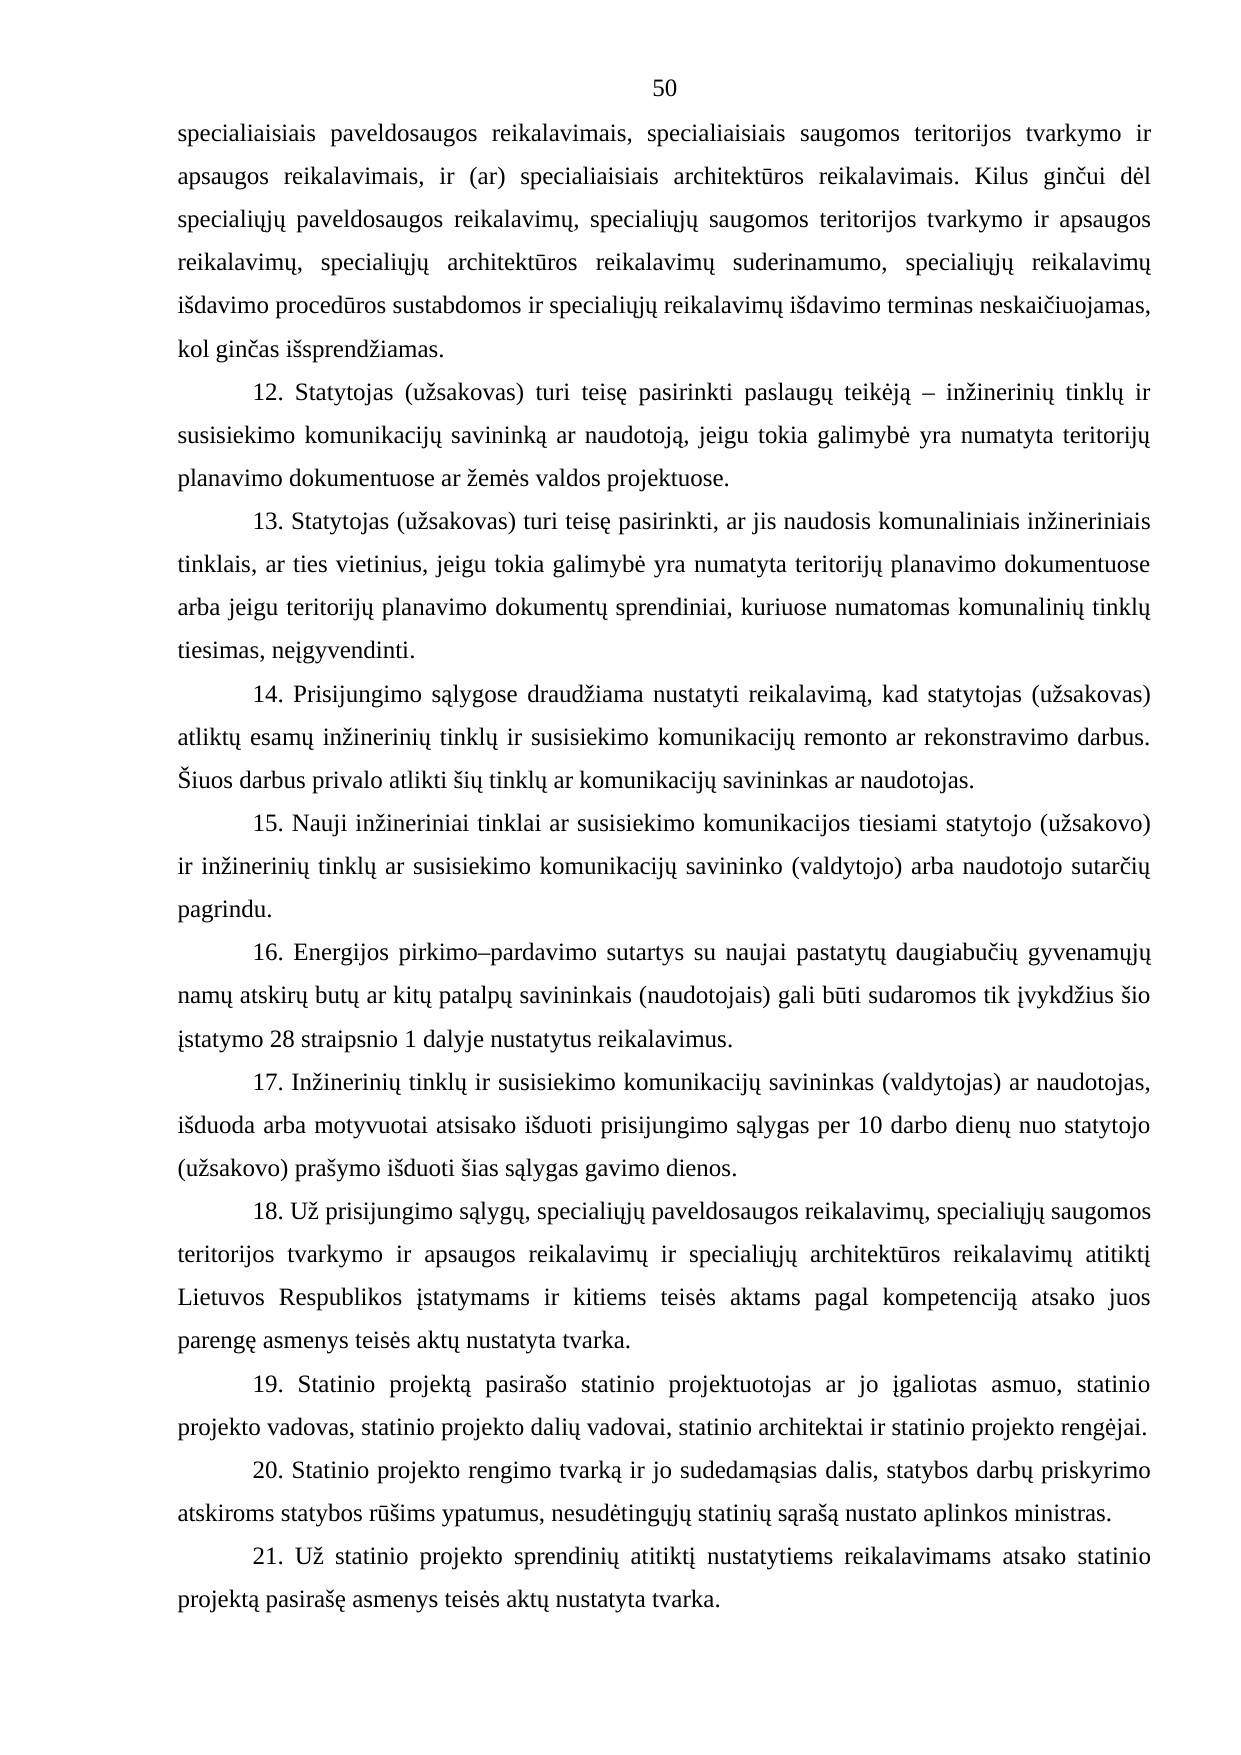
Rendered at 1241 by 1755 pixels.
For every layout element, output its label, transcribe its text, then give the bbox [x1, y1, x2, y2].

text 15. Nauji inžineriniai tinklai ar susisiekimo komunikacijos tiesiami statytojo (užsakovo) ir inžinerinių tinklų ar susisiekimo komunikacijų savininko (valdytojo) arba naudotojo sutarčių pagrindu. [177, 808, 1152, 923]
text 17. Inžinerinių tinklų ir susisiekimo komunikacijų savininkas (valdytojas) ar naudotojas, išduoda arba motyvuotai atsisako išduoti prisijungimo sąlygas per 10 darbo dienų nuo statytojo (užsakovo) prašymo išduoti šias sąlygas gavimo dienos. [177, 1067, 1152, 1182]
text 19. Statinio projektą pasirašo statinio projektuotojas ar jo įgaliotas asmuo, statinio projekto vadovas, statinio projekto dalių vadovai, statinio architektai ir statinio projekto rengėjai. [177, 1369, 1152, 1441]
text 21. Už statinio projekto sprendinių atitiktį nustatytiems reikalavimams atsako statinio projektą pasirašę asmenys teisės aktų nustatyta tvarka. [177, 1541, 1152, 1613]
text 12. Statytojas (užsakovas) turi teisę pasirinkti paslaugų teikėją – inžinerinių tinklų ir susisiekimo komunikacijų savininką ar naudotoją, jeigu tokia galimybė yra numatyta teritorijų planavimo dokumentuose ar žemės valdos projektuose. [177, 377, 1152, 492]
text 18. Už prisijungimo sąlygų, specialiųjų paveldosaugos reikalavimų, specialiųjų saugomos teritorijos tvarkymo ir apsaugos reikalavimų ir specialiųjų architektūros reikalavimų atitiktį Lietuvos Respublikos įstatymams ir kitiems teisės aktams pagal kompetenciją atsako juos parengę asmenys teisės aktų nustatyta tvarka. [177, 1196, 1152, 1354]
text 14. Prisijungimo sąlygose draudžiama nustatyti reikalavimą, kad statytojas (užsakovas) atliktų esamų inžinerinių tinklų ir susisiekimo komunikacijų remonto ar rekonstravimo darbus. Šiuos darbus privalo atlikti šių tinklų ar komunikacijų savininkas ar naudotojas. [177, 679, 1152, 794]
text 16. Energijos pirkimo–pardavimo sutartys su naujai pastatytų daugiabučių gyvenamųjų namų atskirų butų ar kitų patalpų savininkais (naudotojais) gali būti sudaromos tik įvykdžius šio įstatymo 28 straipsnio 1 dalyje nustatytus reikalavimus. [177, 937, 1152, 1052]
text 20. Statinio projekto rengimo tvarką ir jo sudedamąsias dalis, statybos darbų priskyrimo atskiroms statybos rūšims ypatumus, nesudėtingųjų statinių sąrašą nustato aplinkos ministras. [177, 1455, 1152, 1527]
text 13. Statytojas (užsakovas) turi teisę pasirinkti, ar jis naudosis komunaliniais inžineriniais tinklais, ar ties vietinius, jeigu tokia galimybė yra numatyta teritorijų planavimo dokumentuose arba jeigu teritorijų planavimo dokumentų sprendiniai, kuriuose numatomas komunalinių tinklų tiesimas, neįgyvendinti. [177, 506, 1152, 664]
text specialiaisiais paveldosaugos reikalavimais, specialiaisiais saugomos teritorijos tvarkymo ir apsaugos reikalavimais, ir (ar) specialiaisiais architektūros reikalavimais. Kilus ginčui dėl specialiųjų paveldosaugos reikalavimų, specialiųjų saugomos teritorijos tvarkymo ir apsaugos reikalavimų, specialiųjų architektūros reikalavimų suderinamumo, specialiųjų reikalavimų išdavimo procedūros sustabdomos ir specialiųjų reikalavimų išdavimo terminas neskaičiuojamas, kol ginčas išsprendžiamas. [177, 118, 1152, 362]
